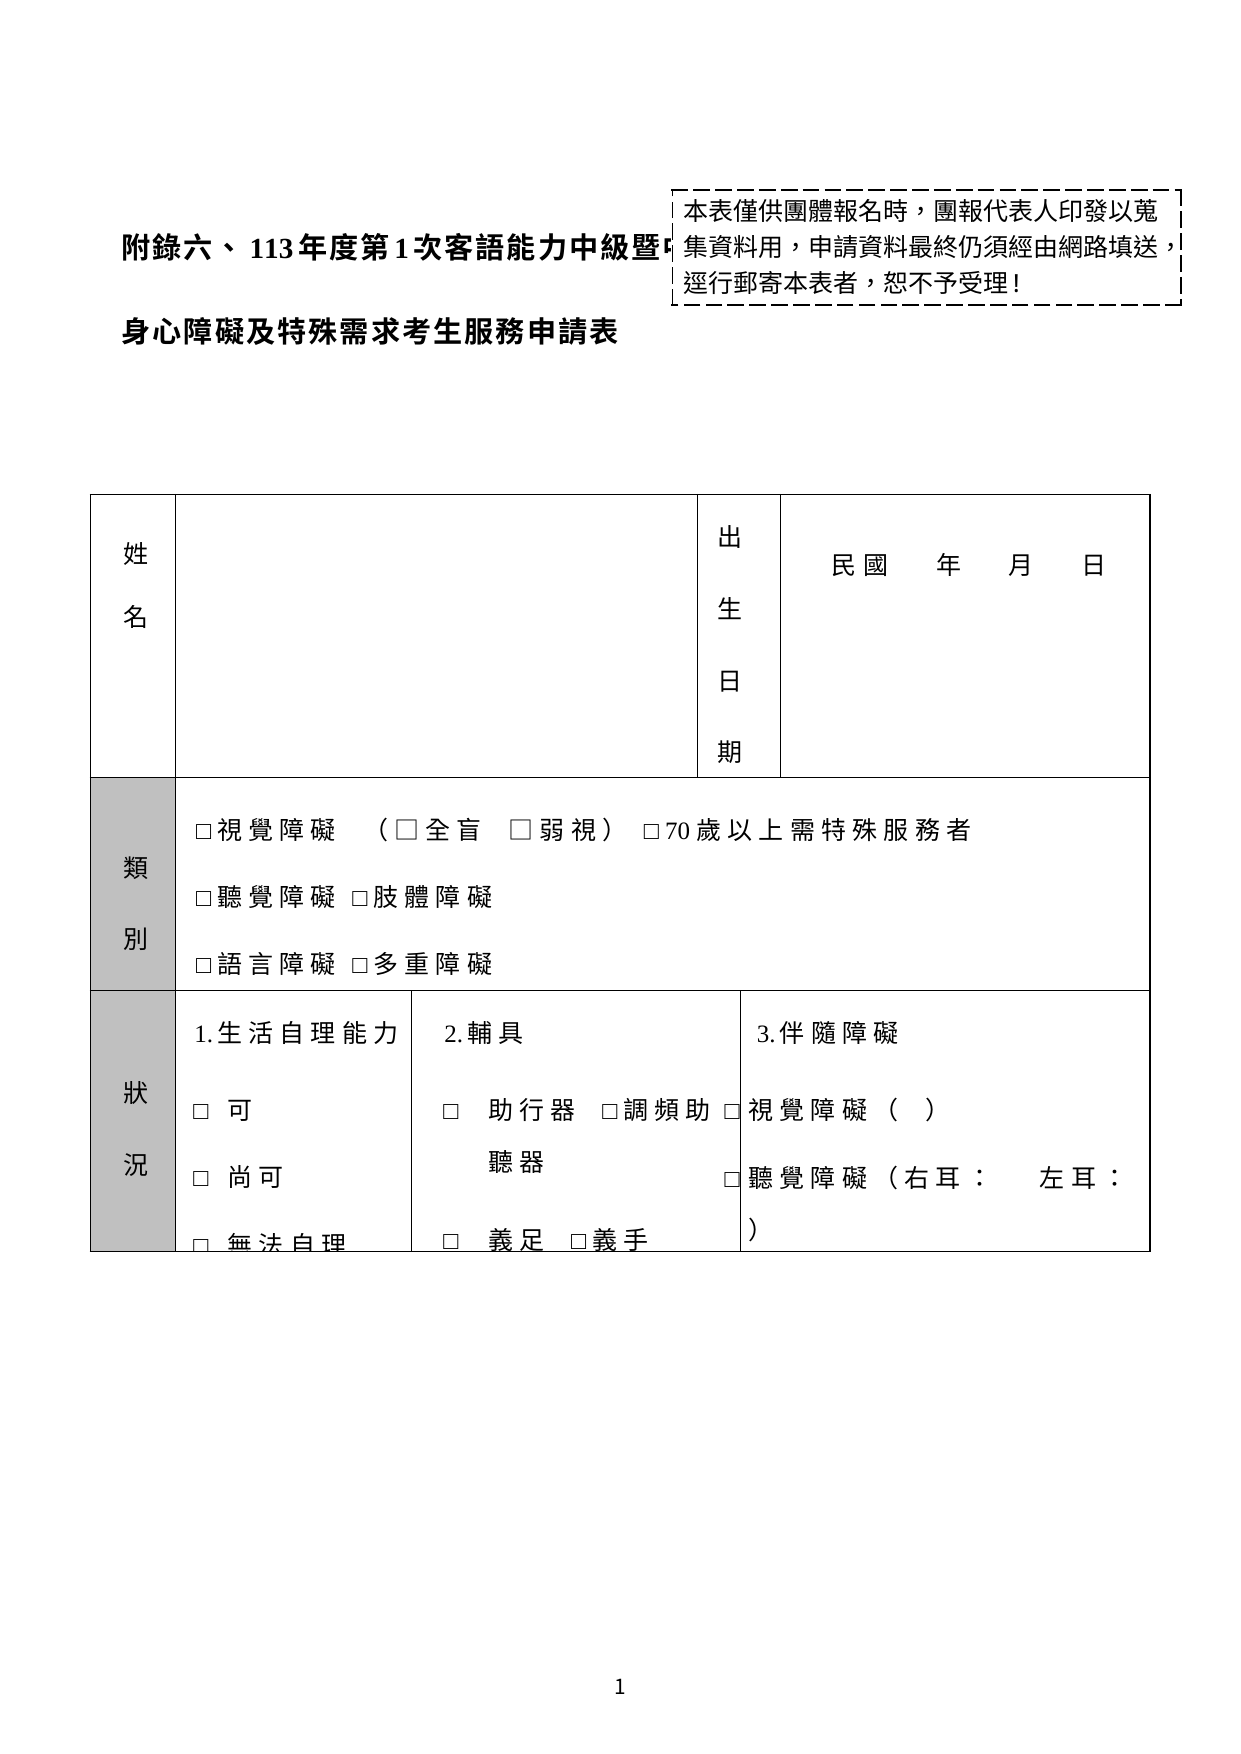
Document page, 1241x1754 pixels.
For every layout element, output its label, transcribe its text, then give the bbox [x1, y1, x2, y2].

subtitle 附錄六、113年度第1次客語能力中級暨中高級認證 身心障礙及特殊需求考生服務申請表 [120, 163, 1180, 350]
table_cell 2.輔具 助行器 □調頻助聽器 義足 □義手 輪椅 拐杖 其他（ ） [412, 991, 740, 1251]
table_cell 類別 [91, 778, 175, 990]
table_cell □視覺障礙 （□全盲 □弱視） □ 70歲以上需特殊服務者 □聽覺障礙 □肢體障礙 □語言障礙 □多重障礙 □智能障礙 □學習障礙 □自閉症 □其他 [176, 778, 1149, 990]
table_cell 狀況 [91, 991, 175, 1251]
table_cell 1.生活自理能力 可 尚可 無法自理 [176, 991, 411, 1251]
table_header 民國 年 月 日 [781, 495, 1149, 777]
table_header [176, 495, 697, 777]
table_header 出生日期 [698, 495, 780, 777]
table_cell 3.伴隨障礙 視覺障礙（ ） 聽覺障礙（右耳： 左耳： ） 語言障礙 智能障礙 其他( ） [741, 991, 1149, 1251]
table_header 姓名 [91, 495, 175, 777]
text 本表僅供團體報名時，團報代表人印發以蒐集資料用，申請資料最終仍須經由網路填送，逕行郵寄本表者，恕不予受理! [683, 191, 1180, 300]
